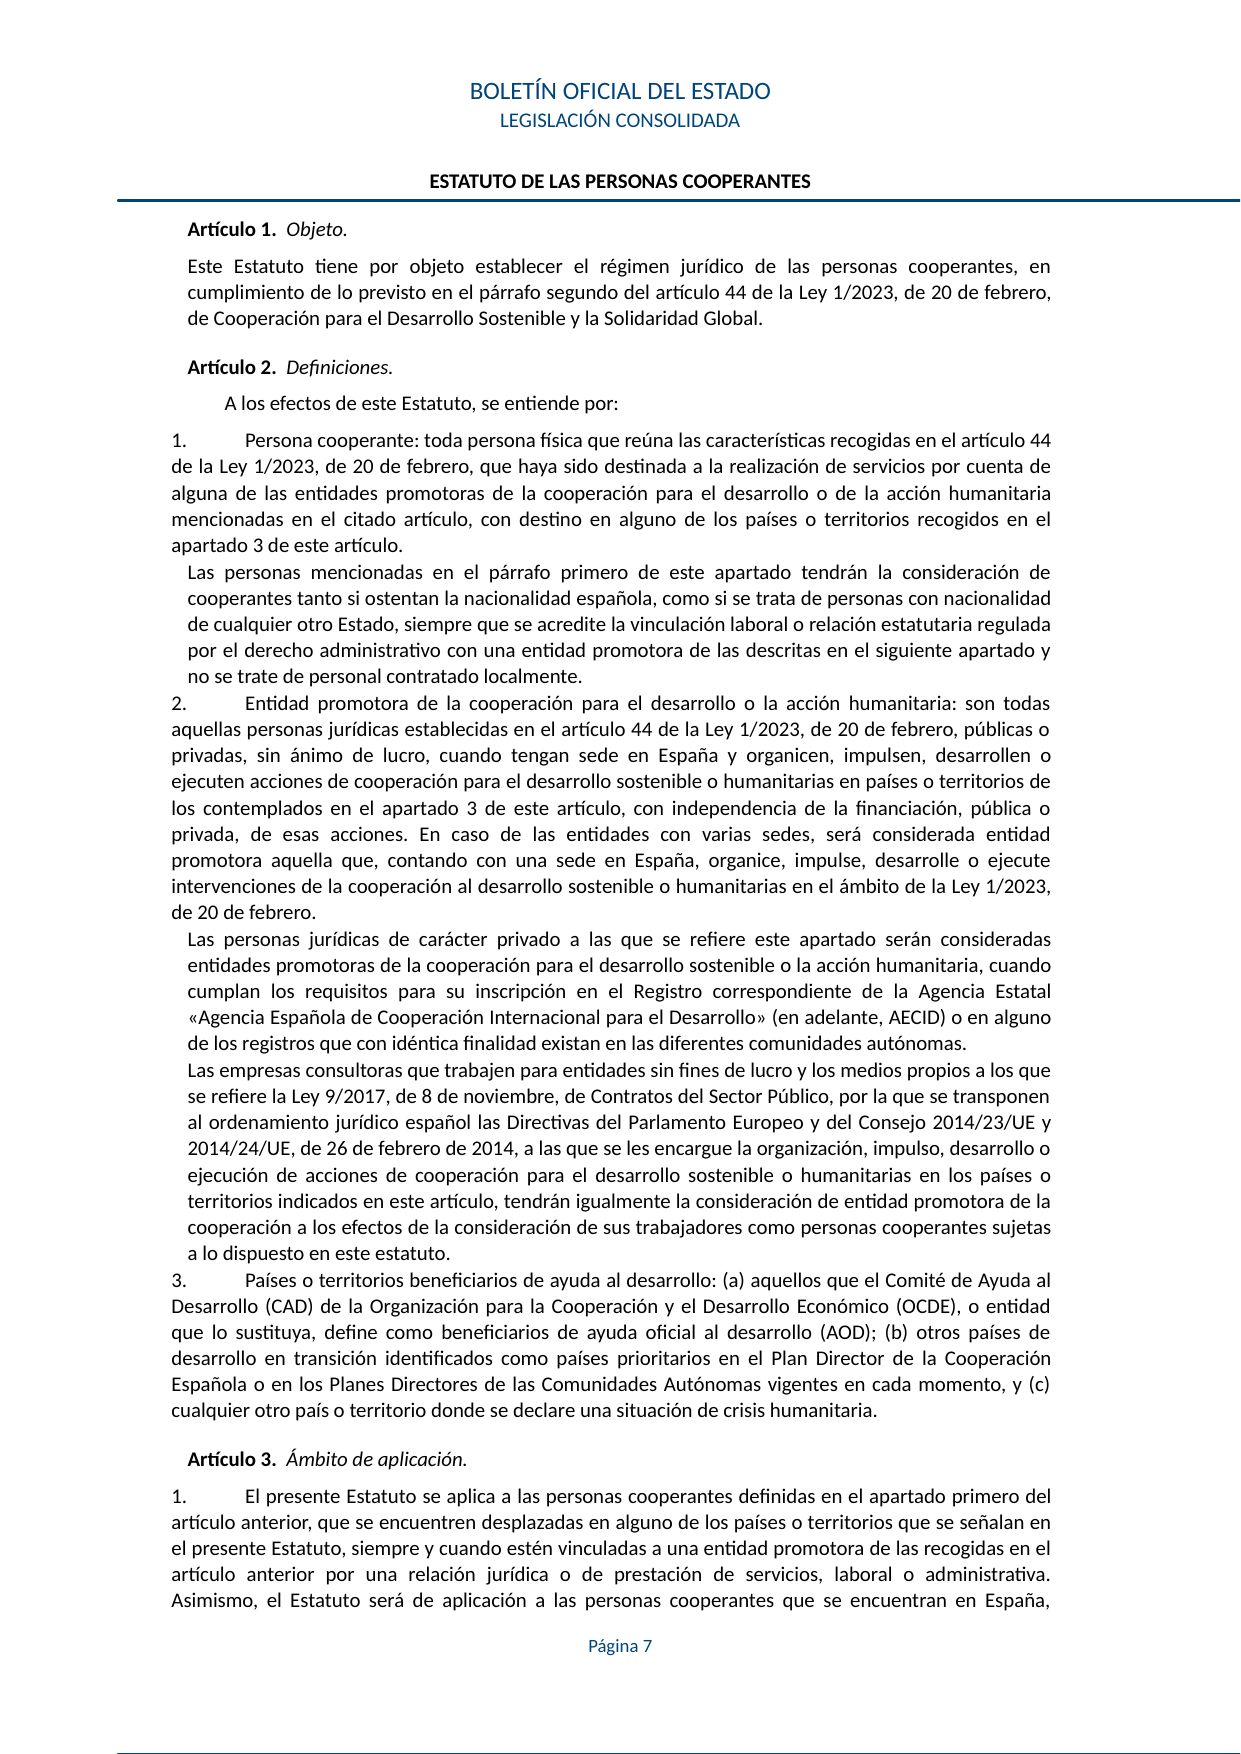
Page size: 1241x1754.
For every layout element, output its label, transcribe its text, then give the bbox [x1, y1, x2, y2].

text Artículo 3. Ámbito de aplicación. [187, 1446, 1053, 1472]
text Artículo 1. Objeto. [187, 216, 1152, 242]
text Las personas jurídicas de carácter privado a las que se refiere este apartado serán consideradas entidades promotoras de la cooperación para el desarrollo sostenible o la acción humanitaria, cuando cumplan los requisitos para su inscripción en el Registro correspondiente de la Agencia Estatal «Agencia Española de Cooperación Internacional para el Desarrollo» (en adelante, AECID) o en alguno de los registros que con idéntica finalidad existan en las diferentes comunidades autónomas. [187, 926, 1053, 1056]
text A los efectos de este Estatuto, se entiende por: [224, 390, 1053, 416]
list Países o territorios beneficiarios de ayuda al desarrollo: (a) aquellos que el Comité de Ayuda al Desarrollo (CAD) de la Organización para la Cooperación y el Desarrollo Económico (OCDE), o entidad que lo sustituya, define como beneficiarios de ayuda oficial al desarrollo (AOD); (b) otros países de desarrollo en transición identificados como países prioritarios en el Plan Director de la Cooperación Española o en los Planes Directores de las Comunidades Autónomas vigentes en cada momento, y (c) cualquier otro país o territorio donde se declare una situación de crisis humanitaria. [171, 1267, 1053, 1423]
list Persona cooperante: toda persona física que reúna las características recogidas en el artículo 44 de la Ley 1/2023, de 20 de febrero, que haya sido destinada a la realización de servicios por cuenta de alguna de las entidades promotoras de la cooperación para el desarrollo o de la acción humanitaria mencionadas en el citado artículo, con destino en alguno de los países o territorios recogidos en el apartado 3 de este artículo. [171, 428, 1053, 558]
subtitle ESTATUTO DE LAS PERSONAS COOPERANTES [171, 168, 1069, 193]
text Las empresas consultoras que trabajen para entidades sin fines de lucro y los medios propios a los que se refiere la Ley 9/2017, de 8 de noviembre, de Contratos del Sector Público, por la que se transponen al ordenamiento jurídico español las Directivas del Parlamento Europeo y del Consejo 2014/23/UE y 2014/24/UE, de 26 de febrero de 2014, a las que se les encargue la organización, impulso, desarrollo o ejecución de acciones de cooperación para el desarrollo sostenible o humanitarias en los países o territorios indicados en este artículo, tendrán igualmente la consideración de entidad promotora de la cooperación a los efectos de la consideración de sus trabajadores como personas cooperantes sujetas a lo dispuesto en este estatuto. [187, 1057, 1053, 1266]
list El presente Estatuto se aplica a las personas cooperantes definidas en el apartado primero del artículo anterior, que se encuentren desplazadas en alguno de los países o territorios que se señalan en el presente Estatuto, siempre y cuando estén vinculadas a una entidad promotora de las recogidas en el artículo anterior por una relación jurídica o de prestación de servicios, laboral o administrativa. Asimismo, el Estatuto será de aplicación a las personas cooperantes que se encuentran en España, [171, 1483, 1053, 1613]
text Artículo 2. Definiciones. [187, 354, 1152, 379]
list Entidad promotora de la cooperación para el desarrollo o la acción humanitaria: son todas aquellas personas jurídicas establecidas en el artículo 44 de la Ley 1/2023, de 20 de febrero, públicas o privadas, sin ánimo de lucro, cuando tengan sede en España y organicen, impulsen, desarrollen o ejecuten acciones de cooperación para el desarrollo sostenible o humanitarias en países o territorios de los contemplados en el apartado 3 de este artículo, con independencia de la financiación, pública o privada, de esas acciones. En caso de las entidades con varias sedes, será considerada entidad promotora aquella que, contando con una sede en España, organice, impulse, desarrolle o ejecute intervenciones de la cooperación al desarrollo sostenible o humanitarias en el ámbito de la Ley 1/2023, de 20 de febrero. [171, 690, 1053, 925]
text Este Estatuto tiene por objeto establecer el régimen jurídico de las personas cooperantes, en cumplimiento de lo previsto en el párrafo segundo del artículo 44 de la Ley 1/2023, de 20 de febrero, de Cooperación para el Desarrollo Sostenible y la Solidaridad Global. [187, 253, 1053, 331]
text Las personas mencionadas en el párrafo primero de este apartado tendrán la consideración de cooperantes tanto si ostentan la nacionalidad española, como si se trata de personas con nacionalidad de cualquier otro Estado, siempre que se acredite la vinculación laboral o relación estatutaria regulada por el derecho administrativo con una entidad promotora de las descritas en el siguiente apartado y no se trate de personal contratado localmente. [187, 559, 1053, 689]
